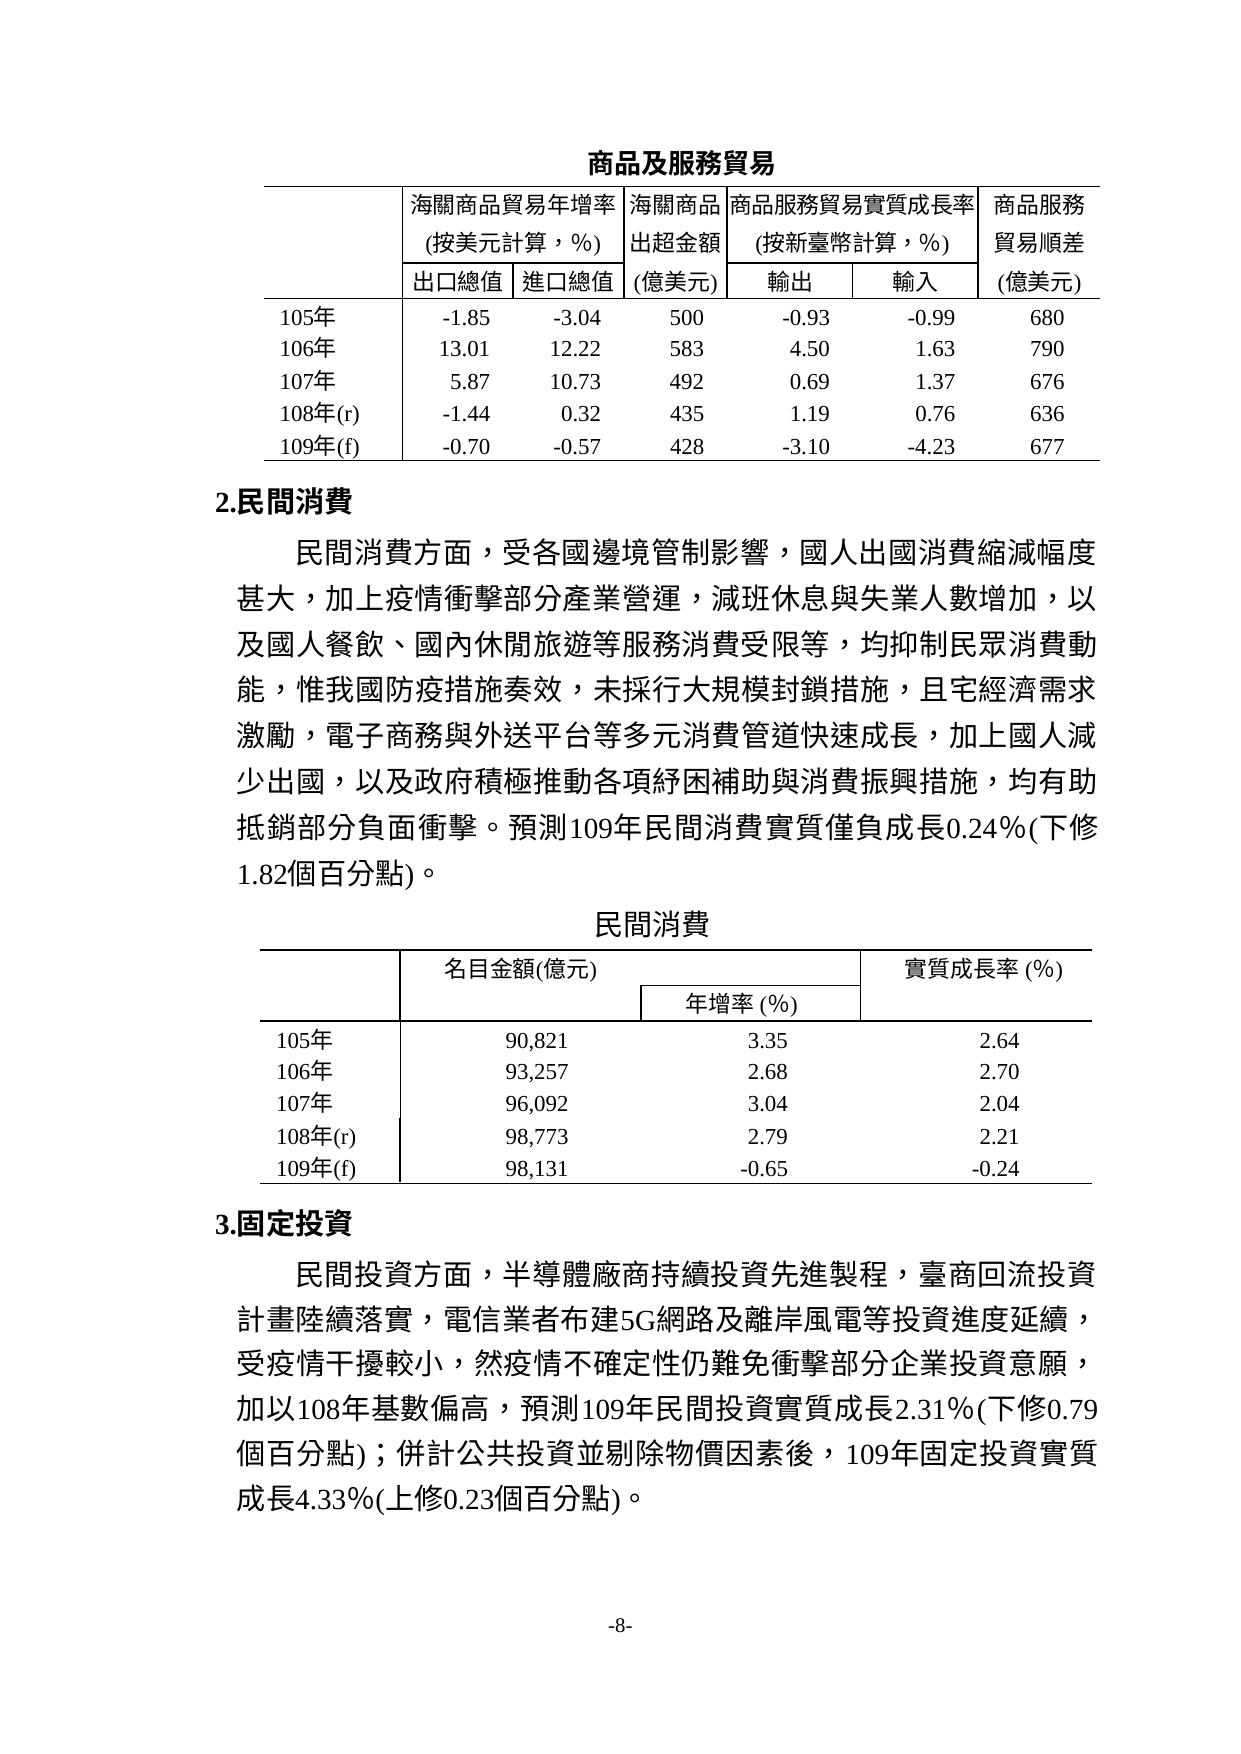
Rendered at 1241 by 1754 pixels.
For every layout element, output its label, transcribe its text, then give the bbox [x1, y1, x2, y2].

table_cell [264, 262, 402, 298]
table_cell (億美元) [979, 262, 1100, 298]
table_cell 677 [978, 428, 1100, 460]
table_cell 10.73 [513, 363, 624, 395]
table_cell 輸出 [728, 264, 852, 298]
table_cell 90,821 [401, 1022, 641, 1052]
table_cell [861, 985, 1092, 1020]
table_cell 680 [978, 299, 1100, 330]
table_cell 105年 [264, 299, 402, 330]
table_cell 428 [624, 428, 727, 460]
table_cell 0.32 [513, 395, 624, 428]
table_cell 4.50 [727, 330, 852, 363]
table_cell -0.70 [403, 428, 513, 460]
table_cell 2.68 [641, 1053, 861, 1085]
table_cell 636 [978, 395, 1100, 428]
table_cell (億美元) [625, 262, 726, 298]
table_cell 2.79 [641, 1118, 861, 1150]
table_cell 年增率 (％) [642, 986, 860, 1020]
table_cell 98,131 [401, 1150, 641, 1182]
table_cell 108年(r) [260, 1118, 399, 1150]
table_cell 435 [624, 395, 727, 428]
table_cell 2.21 [861, 1118, 1092, 1150]
table_header 名目金額(億元) [401, 951, 641, 984]
table_cell 1.37 [853, 363, 978, 395]
table_header 實質成長率 (％) [861, 951, 1092, 984]
table_cell 106年 [260, 1053, 400, 1085]
table_header 商品及服務貿易 [264, 130, 1100, 186]
table_cell 106年 [264, 330, 402, 363]
table_cell 商品服務貿易實質成長率 (按新臺幣計算，％) [728, 187, 977, 262]
table_cell -0.99 [853, 299, 978, 330]
table_cell [260, 985, 399, 1020]
table_cell 93,257 [401, 1053, 641, 1085]
table_cell 492 [624, 363, 727, 395]
table_cell 1.63 [853, 330, 978, 363]
text 3.固定投資 [215, 1196, 1098, 1244]
table_cell 96,092 [401, 1085, 641, 1117]
table_cell 2.04 [861, 1085, 1092, 1117]
table_cell -0.24 [861, 1150, 1092, 1182]
table_cell 105年 [260, 1022, 400, 1052]
text 民間消費 [206, 898, 1098, 944]
table_cell -3.04 [513, 299, 624, 330]
table_cell 12.22 [513, 330, 624, 363]
table_cell 商品服務 貿易順差 [979, 187, 1100, 262]
table_cell [401, 985, 640, 1020]
table_cell 109年(f) [260, 1150, 399, 1182]
table_cell 5.87 [403, 363, 513, 395]
table_cell 676 [978, 363, 1100, 395]
table_cell [264, 187, 402, 262]
table_cell 107年 [260, 1085, 400, 1117]
table_cell 0.69 [727, 363, 852, 395]
table_cell -1.85 [403, 299, 513, 330]
table_cell 1.19 [727, 395, 852, 428]
table_cell 3.35 [641, 1022, 861, 1052]
table_header [641, 951, 860, 984]
table_cell -3.10 [727, 428, 852, 460]
table_cell 108年(r) [264, 395, 402, 428]
table_cell 109年(f) [264, 428, 402, 460]
table_cell 500 [624, 299, 727, 330]
table_cell -0.65 [641, 1150, 861, 1182]
table_cell 出口總值 [403, 264, 512, 298]
table_header [260, 951, 399, 984]
text 民間消費方面，受各國邊境管制影響，國人出國消費縮減幅度甚大，加上疫情衝擊部分產業營運，減班休息與失業人數增加，以及國人餐飲、國內休閒旅遊等服務消費受限等，均抑制民眾消費動能，惟我國防疫措施奏效，未採行大規模封鎖措施，且宅經濟需求激勵，電子商務與外送平台等多元消費管道快速成長，加上國人減少出國，以及政府積極推動各項紓困補助與消費振興措施，均有助抵銷部分負面衝擊。預測109年民間消費實質僅負成長0.24％(下修1.82個百分點)。 [237, 527, 1098, 893]
table_cell 790 [978, 330, 1100, 363]
table_cell 2.70 [861, 1053, 1092, 1085]
table_cell 2.64 [861, 1022, 1092, 1052]
table_cell 0.76 [853, 395, 978, 428]
table_cell 13.01 [403, 330, 513, 363]
table_cell 海關商品 出超金額 [625, 187, 726, 262]
table_cell 107年 [264, 363, 402, 395]
table_cell 進口總值 [514, 264, 623, 298]
table_cell 583 [624, 330, 727, 363]
table_cell -4.23 [853, 428, 978, 460]
table_cell -0.57 [513, 428, 624, 460]
table_cell -1.44 [403, 395, 513, 428]
table_cell 海關商品貿易年增率 (按美元計算，％) [403, 187, 623, 262]
table_cell 3.04 [641, 1085, 861, 1117]
table_cell -0.93 [727, 299, 852, 330]
table_cell 輸入 [853, 264, 977, 298]
table_cell 98,773 [401, 1118, 641, 1150]
text 民間投資方面，半導體廠商持續投資先進製程，臺商回流投資計畫陸續落實，電信業者布建5G網路及離岸風電等投資進度延續，受疫情干擾較小，然疫情不確定性仍難免衝擊部分企業投資意願，加以108年基數偏高，預測109年民間投資實質成長2.31％(下修0.79個百分點)；併計公共投資並剔除物價因素後，109年固定投資實質成長4.33％(上修0.23個百分點)。 [237, 1249, 1098, 1518]
text 2.民間消費 [215, 474, 1098, 522]
